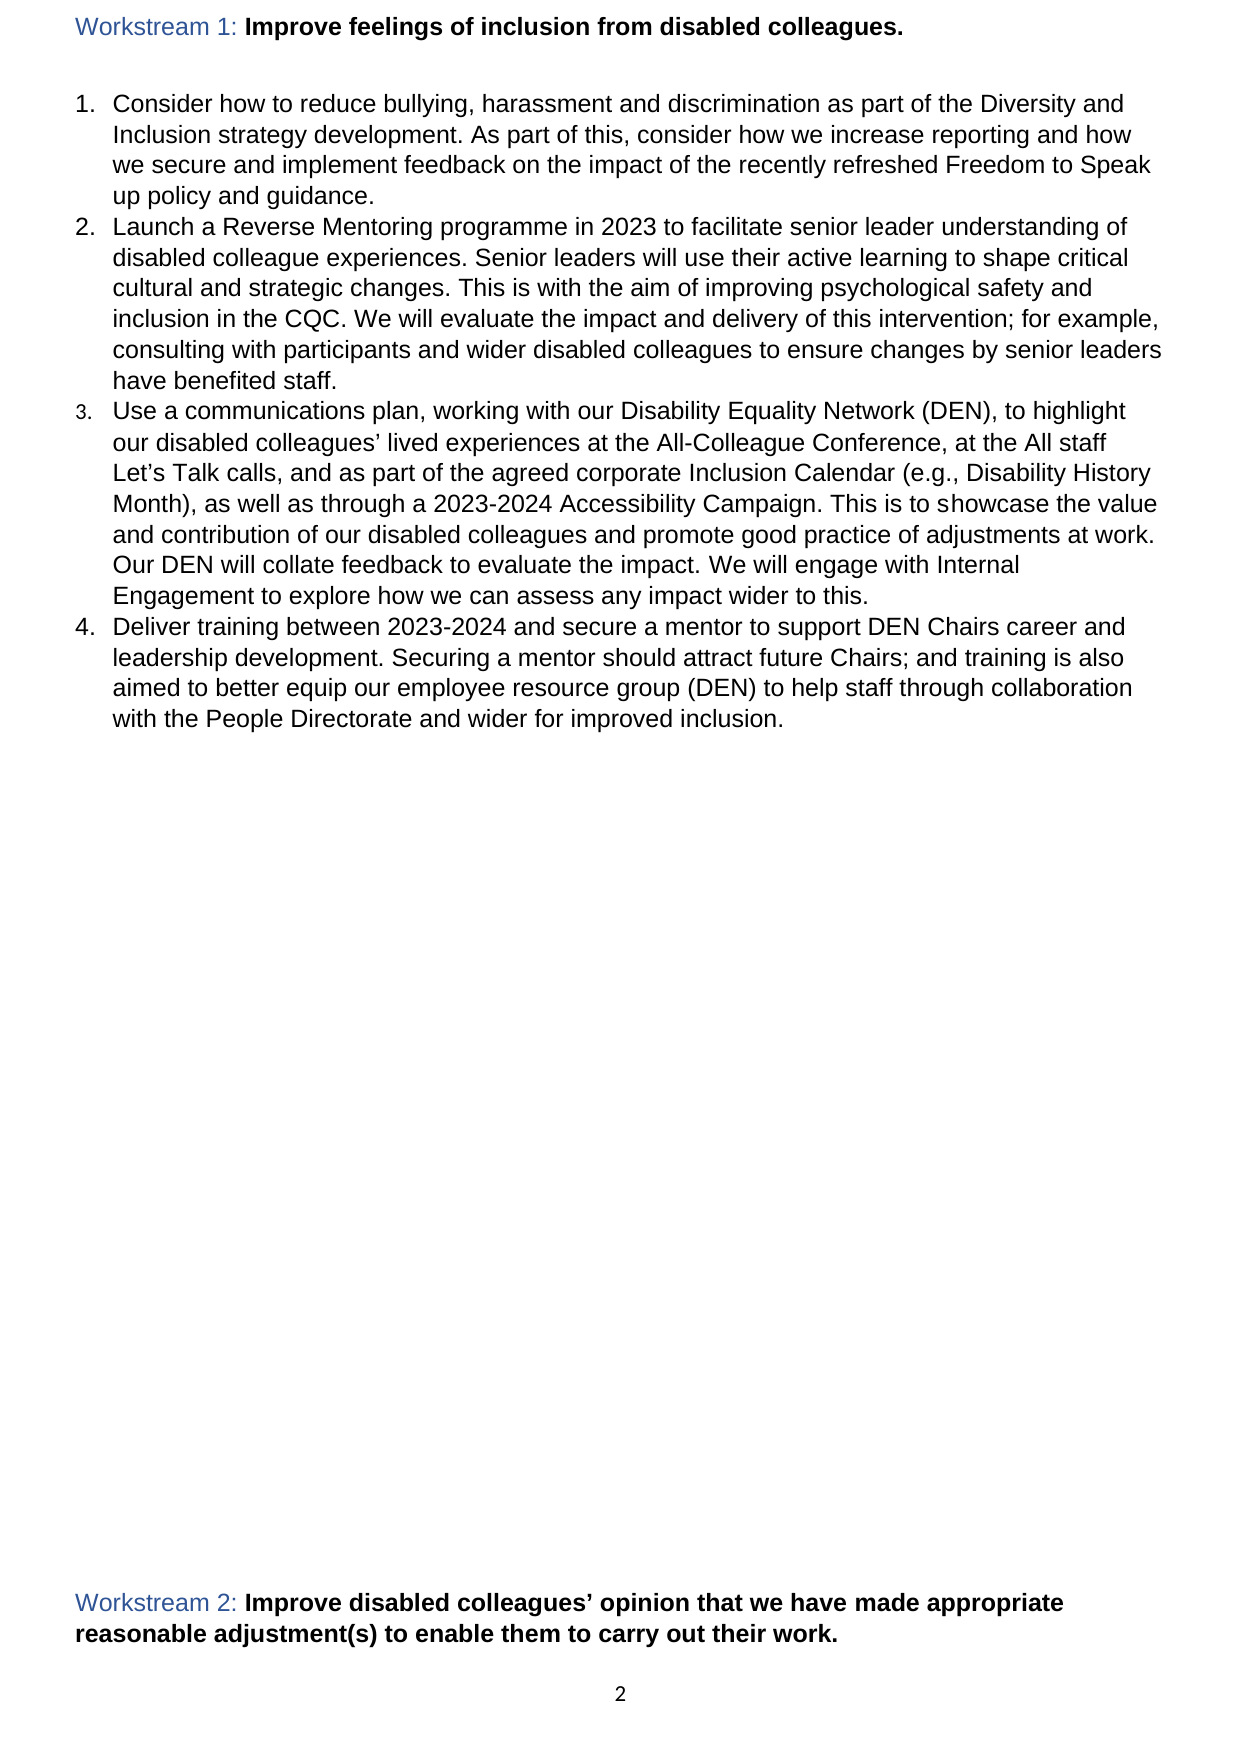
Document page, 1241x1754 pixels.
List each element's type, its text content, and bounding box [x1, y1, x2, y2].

list Use a communications plan, working with our Disability Equality Network (DEN), to highlight our disabled colleagues’ lived experiences at the All-Colleague Conference, at the All staff Let’s Talk calls, and as part of the agreed corporate Inclusion Calendar (e.g., Disability History Month), as well as through a 2023-2024 Accessibility Campaign. This is to showcase the value and contribution of our disabled colleagues and promote good practice of adjustments at work. Our DEN will collate feedback to evaluate the impact. We will engage with Internal Engagement to explore how we can assess any impact wider to this. [75, 396, 1165, 610]
text Workstream 2: Improve disabled colleagues’ opinion that we have made appropriate reasonable adjustment(s) to enable them to carry out their work. [75, 1588, 1165, 1647]
subtitle Workstream 1: Improve feelings of inclusion from disabled colleagues. [75, 12, 1165, 41]
list Launch a Reverse Mentoring programme in 2023 to facilitate senior leader understanding of disabled colleague experiences. Senior leaders will use their active learning to shape critical cultural and strategic changes. This is with the aim of improving psychological safety and inclusion in the CQC. We will evaluate the impact and delivery of this intervention; for example, consulting with participants and wider disabled colleagues to ensure changes by senior leaders have benefited staff. [75, 212, 1165, 394]
list Deliver training between 2023-2024 and secure a mentor to support DEN Chairs career and leadership development. Securing a mentor should attract future Chairs; and training is also aimed to better equip our employee resource group (DEN) to help staff through collaboration with the People Directorate and wider for improved inclusion. [75, 612, 1165, 733]
list Consider how to reduce bullying, harassment and discrimination as part of the Diversity and Inclusion strategy development. As part of this, consider how we increase reporting and how we secure and implement feedback on the impact of the recently refreshed Freedom to Speak up policy and guidance. [75, 89, 1165, 210]
